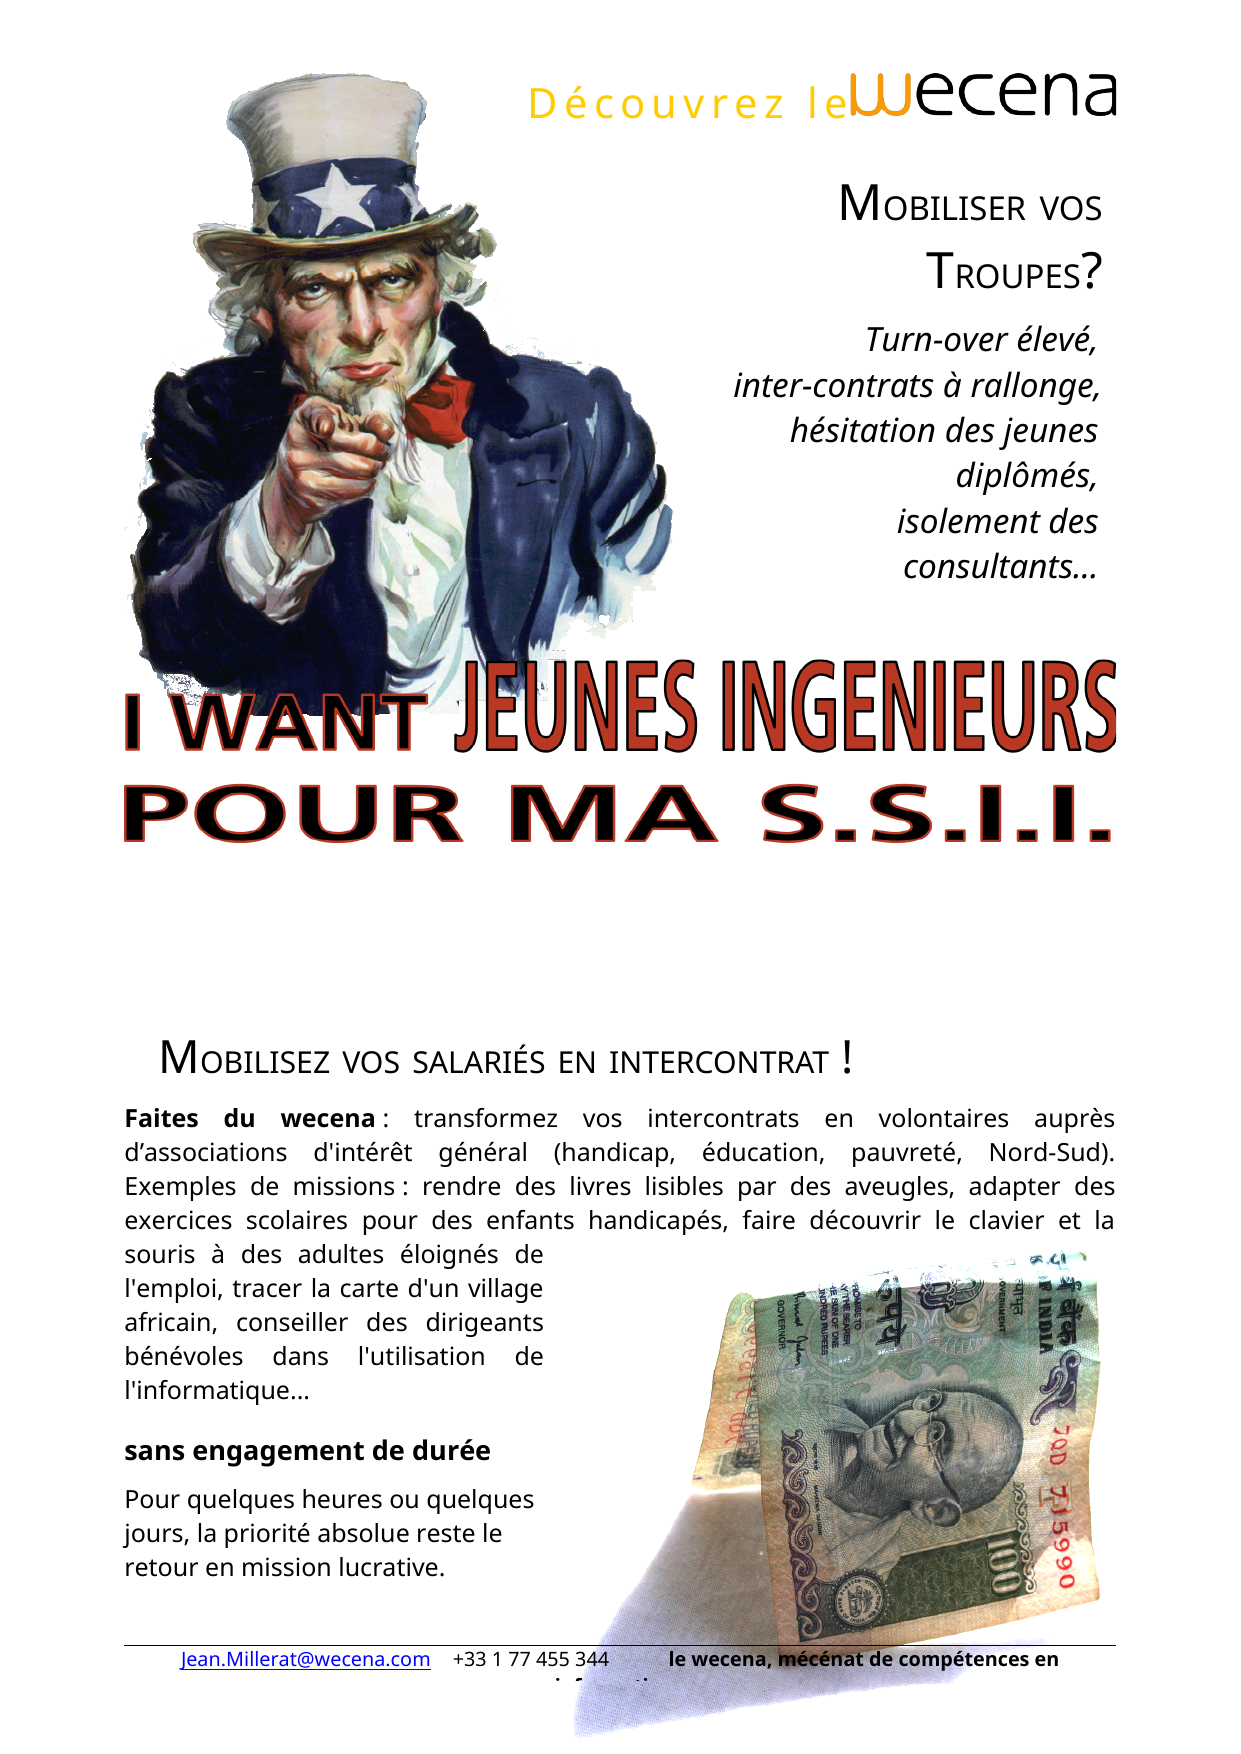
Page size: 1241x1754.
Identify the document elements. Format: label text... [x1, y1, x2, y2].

subtitle Mobilisez vos salariés en intercontrat ! [124, 1025, 1116, 1087]
subtitle Mobiliser vos Troupes? [709, 167, 1102, 303]
subtitle sans engagement de durée [124, 1432, 563, 1469]
picture [124, 73, 1117, 887]
text Pour quelques heures ou quelques jours, la priorité absolue reste le retour en mission lucrative. [124, 1482, 563, 1584]
text Turn-over élevé, inter-contrats à rallonge, hésitation des jeunes diplômés, isolement des consultants... [709, 316, 1102, 616]
text Faites du wecena : transformez vos intercontrats en volontaires auprès d’associations d'intérêt général (handicap, éducation, pauvreté, Nord-Sud). Exemples de missions : rendre des livres lisibles par des aveugles, adapter des exercices scolaires pour des enfants handicapés, faire découvrir le clavier et la souris à des adultes éloignés de l'emploi, tracer la carte d'un village africain, conseiller des dirigeants bénévoles dans l'utilisation de l'informatique... [124, 1100, 1116, 1407]
